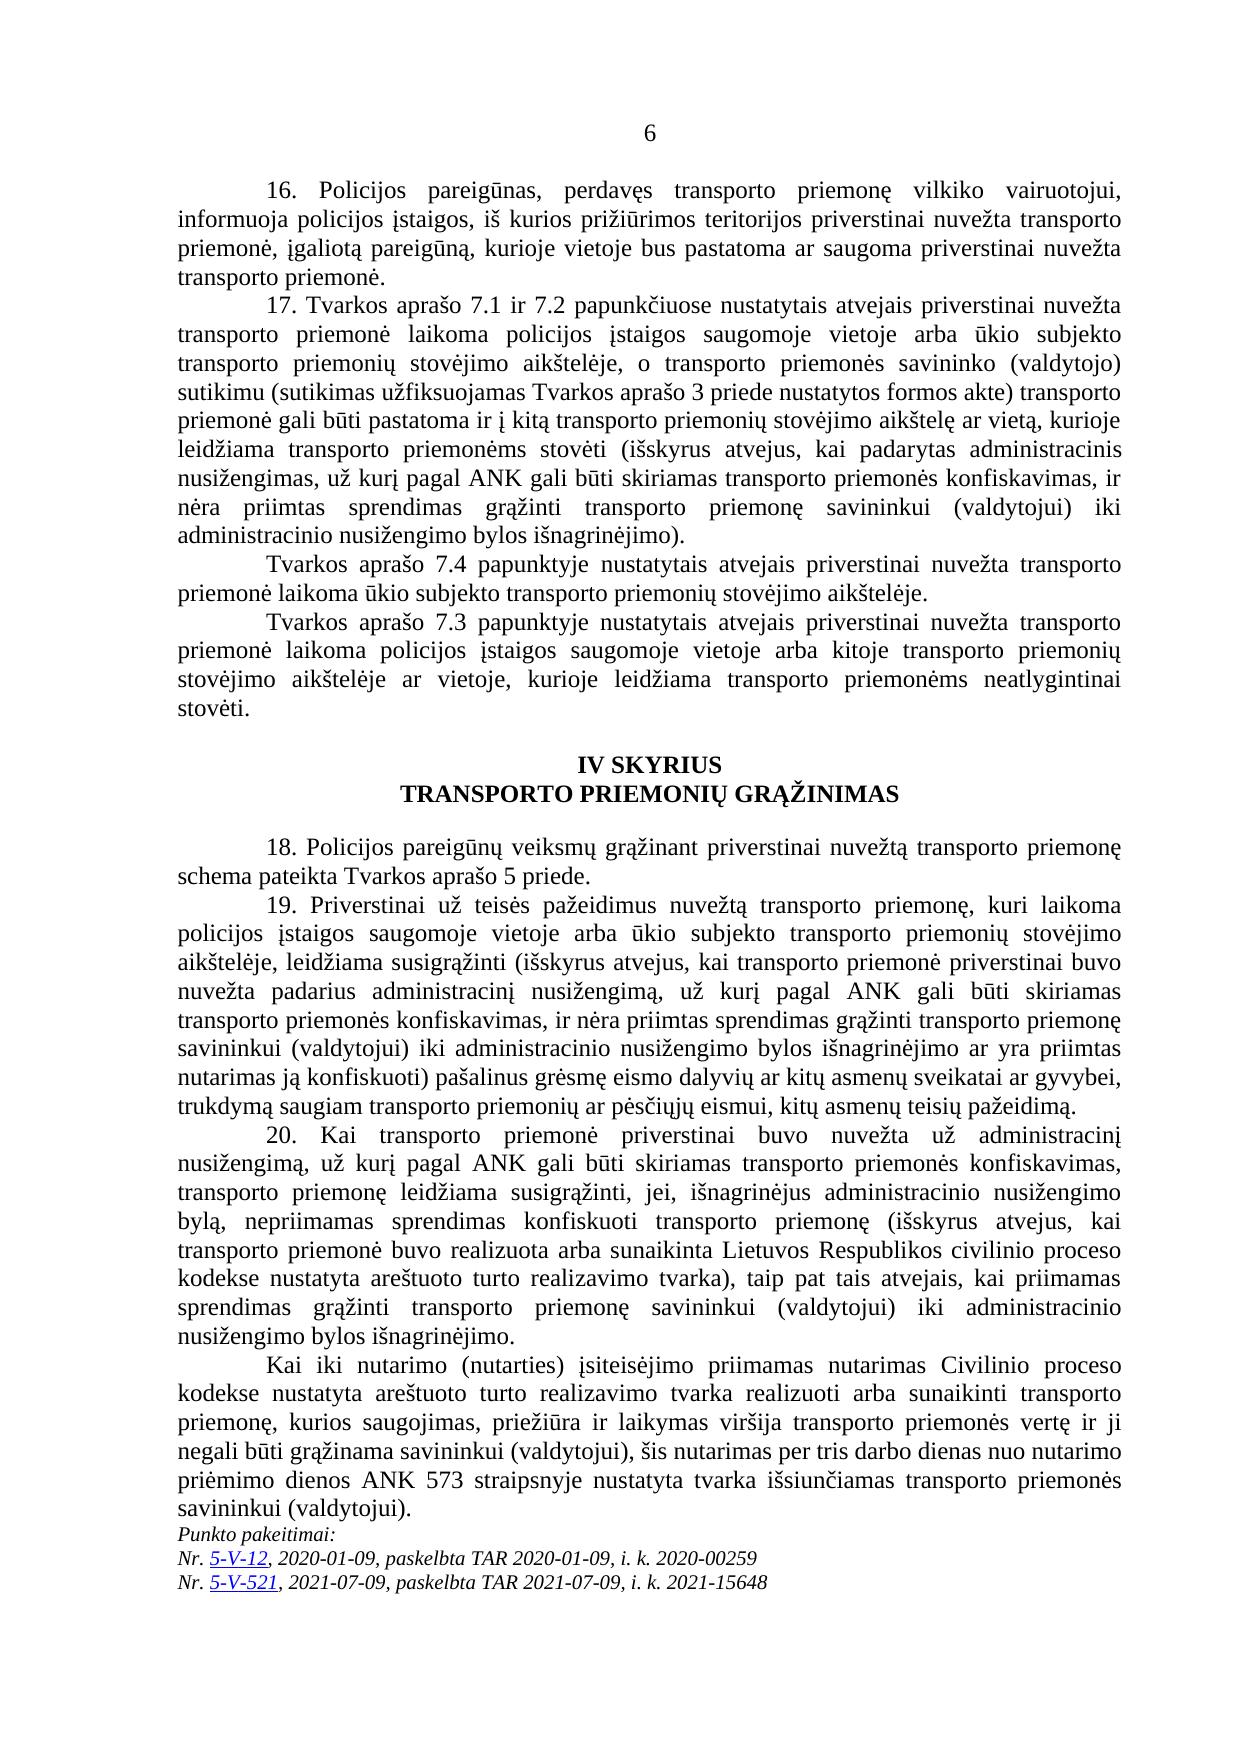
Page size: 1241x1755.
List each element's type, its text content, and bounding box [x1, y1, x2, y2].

text Tvarkos aprašo 7.4 papunktyje nustatytais atvejais priverstinai nuvežta transporto priemonė laikoma ūkio subjekto transporto priemonių stovėjimo aikštelėje. [177, 549, 1122, 607]
text Kai iki nutarimo (nutarties) įsiteisėjimo priimamas nutarimas Civilinio proceso kodekse nustatyta areštuoto turto realizavimo tvarka realizuoti arba sunaikinti transporto priemonę, kurios saugojimas, priežiūra ir laikymas viršija transporto priemonės vertę ir ji negali būti grąžinama savininkui (valdytojui), šis nutarimas per tris darbo dienas nuo nutarimo priėmimo dienos ANK 573 straipsnyje nustatyta tvarka išsiunčiamas transporto priemonės savininkui (valdytojui). [177, 1350, 1122, 1522]
text Punkto pakeitimai: [177, 1522, 1122, 1546]
text 17. Tvarkos aprašo 7.1 ir 7.2 papunkčiuose nustatytais atvejais priverstinai nuvežta transporto priemonė laikoma policijos įstaigos saugomoje vietoje arba ūkio subjekto transporto priemonių stovėjimo aikštelėje, o transporto priemonės savininko (valdytojo) sutikimu (sutikimas užfiksuojamas Tvarkos aprašo 3 priede nustatytos formos akte) transporto priemonė gali būti pastatoma ir į kitą transporto priemonių stovėjimo aikštelę ar vietą, kurioje leidžiama transporto priemonėms stovėti (išskyrus atvejus, kai padarytas administracinis nusižengimas, už kurį pagal ANK gali būti skiriamas transporto priemonės konfiskavimas, ir nėra priimtas sprendimas grąžinti transporto priemonę savininkui (valdytojui) iki administracinio nusižengimo bylos išnagrinėjimo). [177, 291, 1122, 549]
text 18. Policijos pareigūnų veiksmų grąžinant priverstinai nuvežtą transporto priemonę schema pateikta Tvarkos aprašo 5 priede. [177, 832, 1122, 890]
text 19. Priverstinai už teisės pažeidimus nuvežtą transporto priemonę, kuri laikoma policijos įstaigos saugomoje vietoje arba ūkio subjekto transporto priemonių stovėjimo aikštelėje, leidžiama susigrąžinti (išskyrus atvejus, kai transporto priemonė priverstinai buvo nuvežta padarius administracinį nusižengimą, už kurį pagal ANK gali būti skiriamas transporto priemonės konfiskavimas, ir nėra priimtas sprendimas grąžinti transporto priemonę savininkui (valdytojui) iki administracinio nusižengimo bylos išnagrinėjimo ar yra priimtas nutarimas ją konfiskuoti) pašalinus grėsmę eismo dalyvių ar kitų asmenų sveikatai ar gyvybei, trukdymą saugiam transporto priemonių ar pėsčiųjų eismui, kitų asmenų teisių pažeidimą. [177, 890, 1122, 1120]
text Nr. 5-V-12, 2020-01-09, paskelbta TAR 2020-01-09, i. k. 2020-00259 [177, 1546, 1122, 1570]
text IV SKYRIUS [177, 751, 1122, 779]
text 16. Policijos pareigūnas, perdavęs transporto priemonę vilkiko vairuotojui, informuoja policijos įstaigos, iš kurios prižiūrimos teritorijos priverstinai nuvežta transporto priemonė, įgaliotą pareigūną, kurioje vietoje bus pastatoma ar saugoma priverstinai nuvežta transporto priemonė. [177, 176, 1122, 291]
text Nr. 5-V-521, 2021-07-09, paskelbta TAR 2021-07-09, i. k. 2021-15648 [177, 1570, 1122, 1594]
text Tvarkos aprašo 7.3 papunktyje nustatytais atvejais priverstinai nuvežta transporto priemonė laikoma policijos įstaigos saugomoje vietoje arba kitoje transporto priemonių stovėjimo aikštelėje ar vietoje, kurioje leidžiama transporto priemonėms neatlygintinai stovėti. [177, 607, 1122, 722]
text 20. Kai transporto priemonė priverstinai buvo nuvežta už administracinį nusižengimą, už kurį pagal ANK gali būti skiriamas transporto priemonės konfiskavimas, transporto priemonę leidžiama susigrąžinti, jei, išnagrinėjus administracinio nusižengimo bylą, nepriimamas sprendimas konfiskuoti transporto priemonę (išskyrus atvejus, kai transporto priemonė buvo realizuota arba sunaikinta Lietuvos Respublikos civilinio proceso kodekse nustatyta areštuoto turto realizavimo tvarka), taip pat tais atvejais, kai priimamas sprendimas grąžinti transporto priemonę savininkui (valdytojui) iki administracinio nusižengimo bylos išnagrinėjimo. [177, 1120, 1122, 1350]
text TRANSPORTO PRIEMONIŲ GRĄŽINIMAS [177, 779, 1122, 808]
